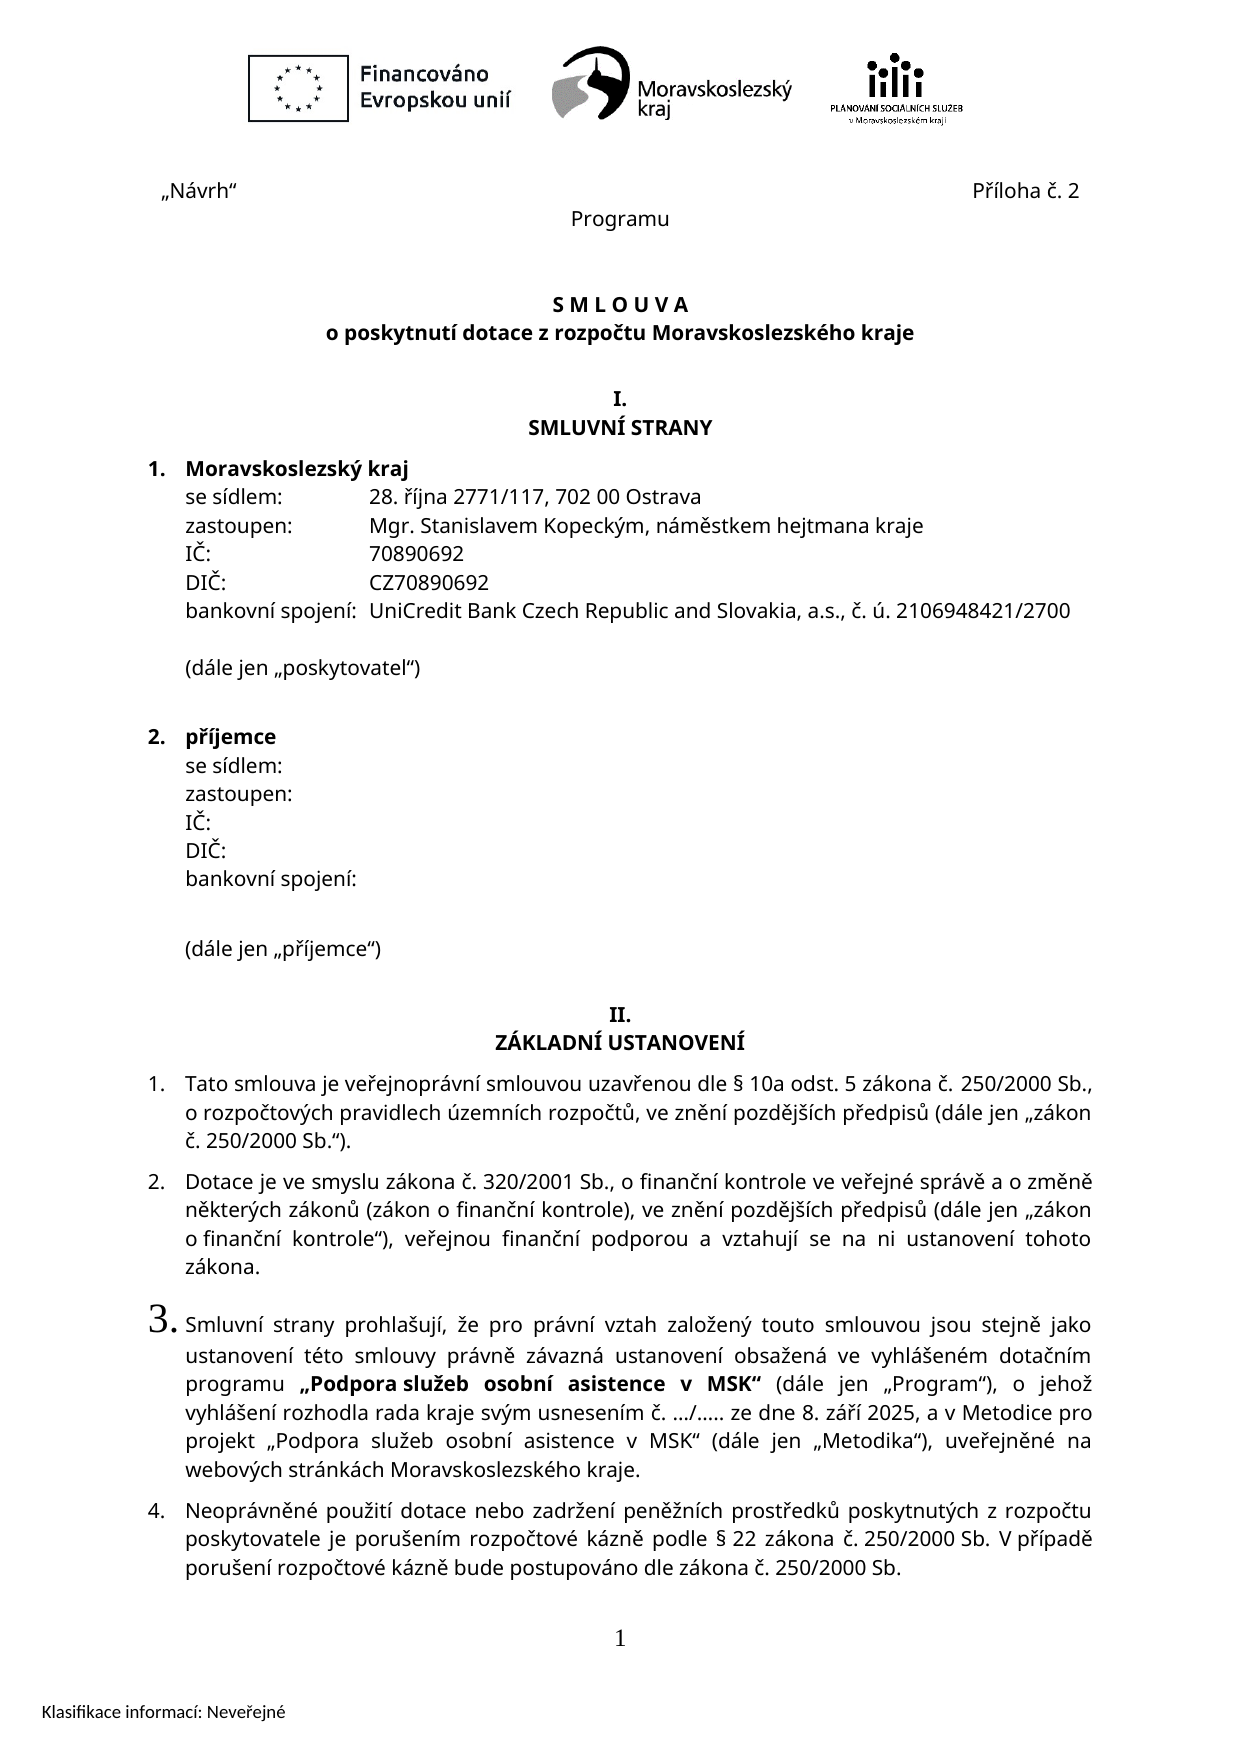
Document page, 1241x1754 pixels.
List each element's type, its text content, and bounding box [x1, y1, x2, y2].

list Tato smlouva je veřejnoprávní smlouvou uzavřenou dle § 10a odst. 5 zákona č. 250/2000 Sb., o rozpočtových pravidlech územních rozpočtů, ve znění pozdějších předpisů (dále jen „zákon č. 250/2000 Sb.“). [148, 1069, 1093, 1154]
text IČ: 70890692 [185, 539, 1093, 568]
subtitle Moravskoslezský kraj [148, 454, 1093, 482]
text (dále jen „příjemce“) [185, 934, 1093, 962]
list Neoprávněné použití dotace nebo zadržení peněžních prostředků poskytnutých z rozpočtu poskytovatele je porušením rozpočtové kázně podle § 22 zákona č. 250/2000 Sb. V případě porušení rozpočtové kázně bude postupováno dle zákona č. 250/2000 Sb. [148, 1496, 1093, 1581]
text bankovní spojení: [185, 864, 1093, 893]
picture [242, 46, 522, 128]
subtitle SMLUVNÍ STRANY [148, 413, 1093, 441]
list Smluvní strany prohlašují, že pro právní vztah založený touto smlouvou jsou stejně jako ustanovení této smlouvy právně závazná ustanovení obsažená ve vyhlášeném dotačním programu „Podpora služeb osobní asistence v MSK“ (dále jen „Program“), o jehož vyhlášení rozhodla rada kraje svým usnesením č. …/….. ze dne 8. září 2025, a v Metodice pro projekt „Podpora služeb osobní asistence v MSK“ (dále jen „Metodika“), uveřejněné na webových stránkách Moravskoslezského kraje. [148, 1293, 1093, 1483]
title S M L O U V A [148, 290, 1093, 318]
title „Návrh“ Příloha č. 2 Programu [148, 176, 1093, 233]
text II. [148, 1000, 1093, 1028]
text bankovní spojení: UniCredit Bank Czech Republic and Slovakia, a.s., č. ú. 2106948421/2700 [185, 596, 1093, 624]
text se sídlem: [185, 751, 1093, 779]
text DIČ: CZ70890692 [185, 568, 1093, 596]
picture [552, 46, 792, 120]
list Dotace je ve smyslu zákona č. 320/2001 Sb., o finanční kontrole ve veřejné správě a o změně některých zákonů (zákon o finanční kontrole), ve znění pozdějších předpisů (dále jen „zákon o finanční kontrole“), veřejnou finanční podporou a vztahují se na ni ustanovení tohoto zákona. [148, 1167, 1093, 1281]
text zastoupen: [185, 779, 1093, 808]
text zastoupen: Mgr. Stanislavem Kopeckým, náměstkem hejtmana kraje [185, 511, 1093, 539]
text ZÁKLADNÍ USTANOVENÍ [148, 1028, 1093, 1057]
text I. [148, 384, 1093, 413]
picture [822, 46, 971, 132]
subtitle příjemce [148, 722, 1093, 751]
text IČ: [185, 808, 1093, 836]
text DIČ: [185, 836, 1093, 864]
text se sídlem: 28. října 2771/117, 702 00 Ostrava [185, 482, 1093, 511]
text (dále jen „poskytovatel“) [185, 653, 1093, 681]
text o poskytnutí dotace z rozpočtu Moravskoslezského kraje [148, 318, 1093, 347]
